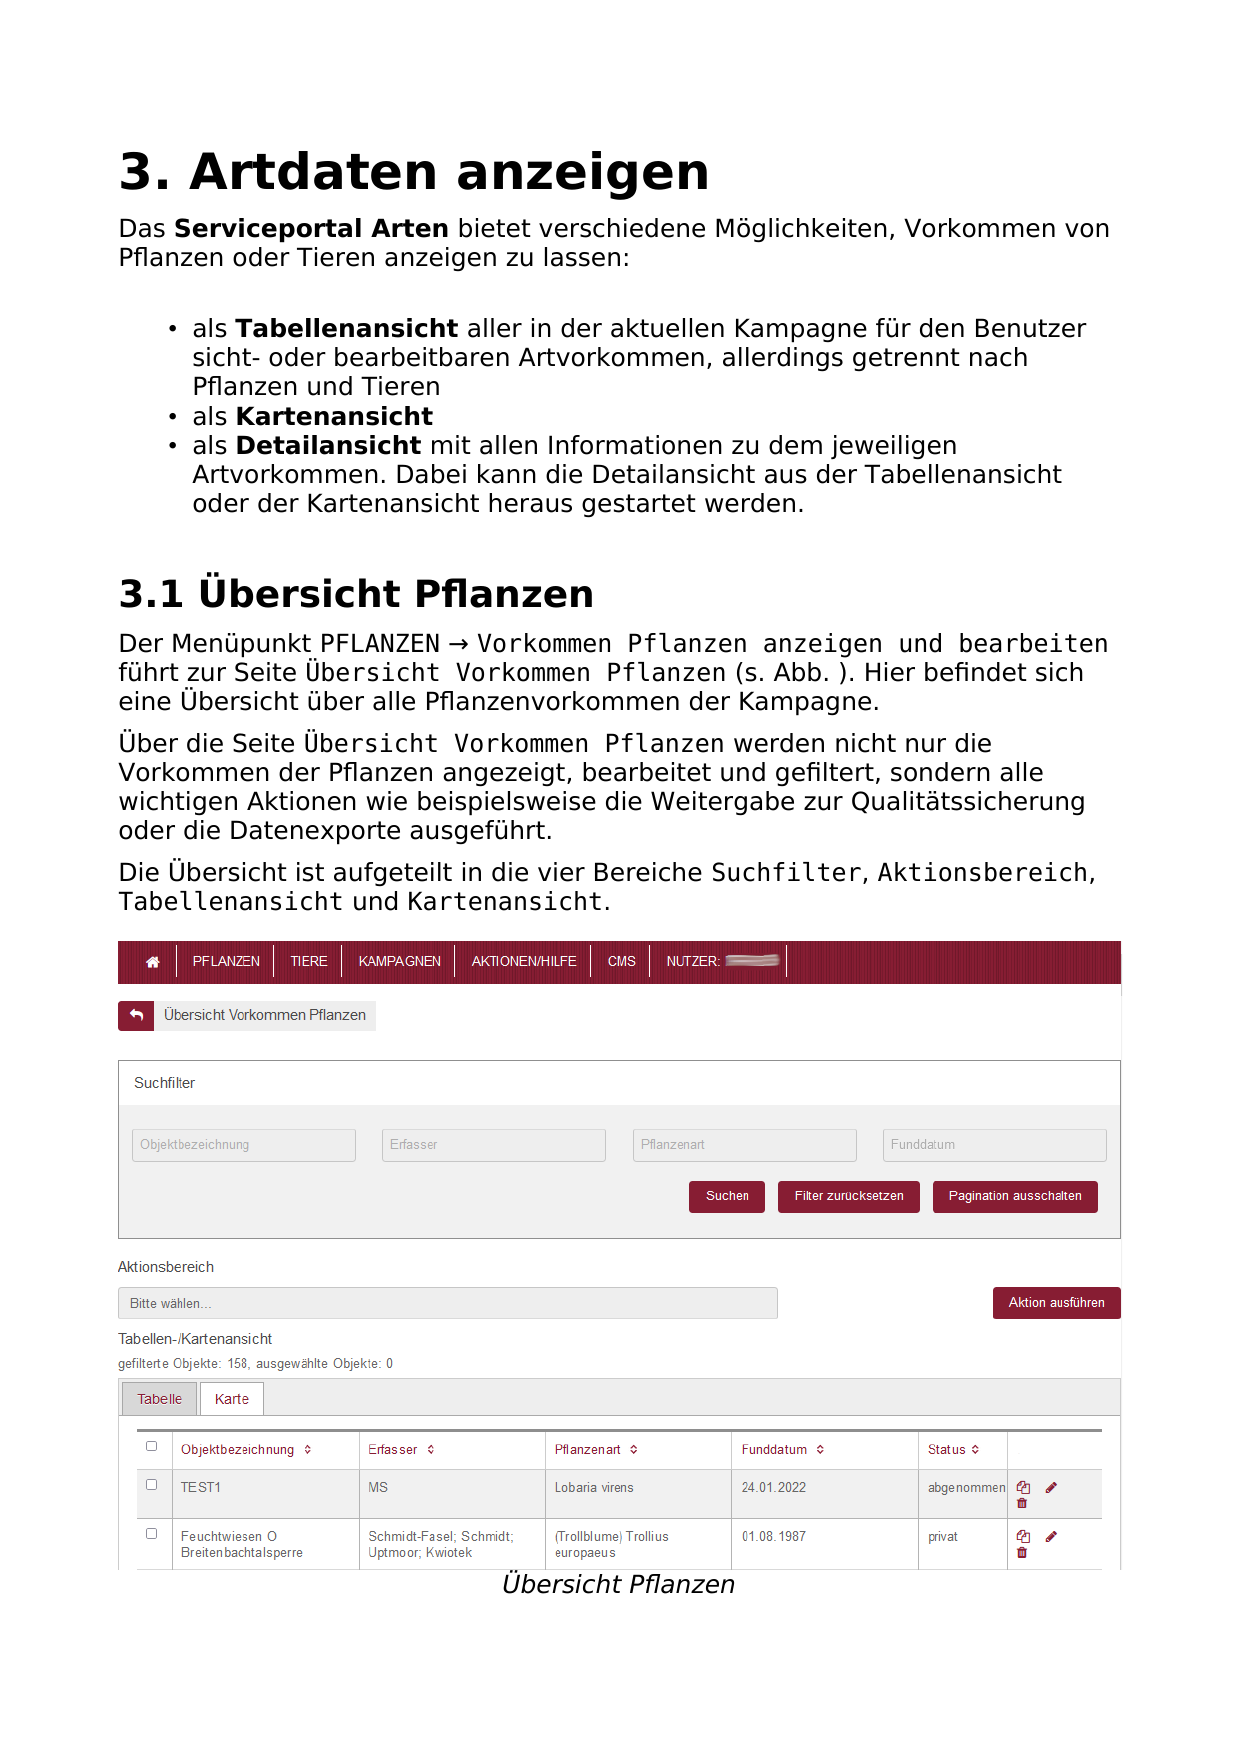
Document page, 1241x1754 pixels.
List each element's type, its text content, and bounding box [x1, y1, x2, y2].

picture [118, 941, 1123, 1570]
text Das Serviceportal Arten bietet verschiedene Möglichkeiten, Vorkommen von Pflanzen oder Tieren anzeigen zu lassen: [118, 214, 1122, 272]
list als Detailansicht mit allen Informationen zu dem jeweiligen Artvorkommen. Dabei kann die Detailansicht aus der Tabellenansicht oder der Kartenansicht heraus gestartet werden. [177, 431, 1122, 518]
subtitle 3. Artdaten anzeigen [118, 143, 1122, 201]
list als Kartenansicht [177, 402, 1122, 431]
text Die Übersicht ist aufgeteilt in die vier Bereiche Suchfilter, Aktionsbereich, Tabellenansicht und Kartenansicht. [118, 858, 1122, 916]
subtitle 3.1 Übersicht Pflanzen [118, 573, 1122, 616]
text Der Menüpunkt PFLANZEN → Vorkommen Pflanzen anzeigen und bearbeiten führt zur Seite Übersicht Vorkommen Pflanzen (s. Abb. ). Hier befindet sich eine Übersicht über alle Pflanzenvorkommen der Kampagne. [118, 629, 1122, 716]
list als Tabellenansicht aller in der aktuellen Kampagne für den Benutzer sicht- oder bearbeitbaren Artvorkommen, allerdings getrennt nach Pflanzen und Tieren [177, 314, 1122, 402]
text Über die Seite Übersicht Vorkommen Pflanzen werden nicht nur die Vorkommen der Pflanzen angezeigt, bearbeitet und gefiltert, sondern alle wichtigen Aktionen wie beispielsweise die Weitergabe zur Qualitätssicherung oder die Datenexporte ausgeführt. [118, 729, 1122, 846]
text Übersicht Pflanzen [118, 1570, 1122, 1599]
